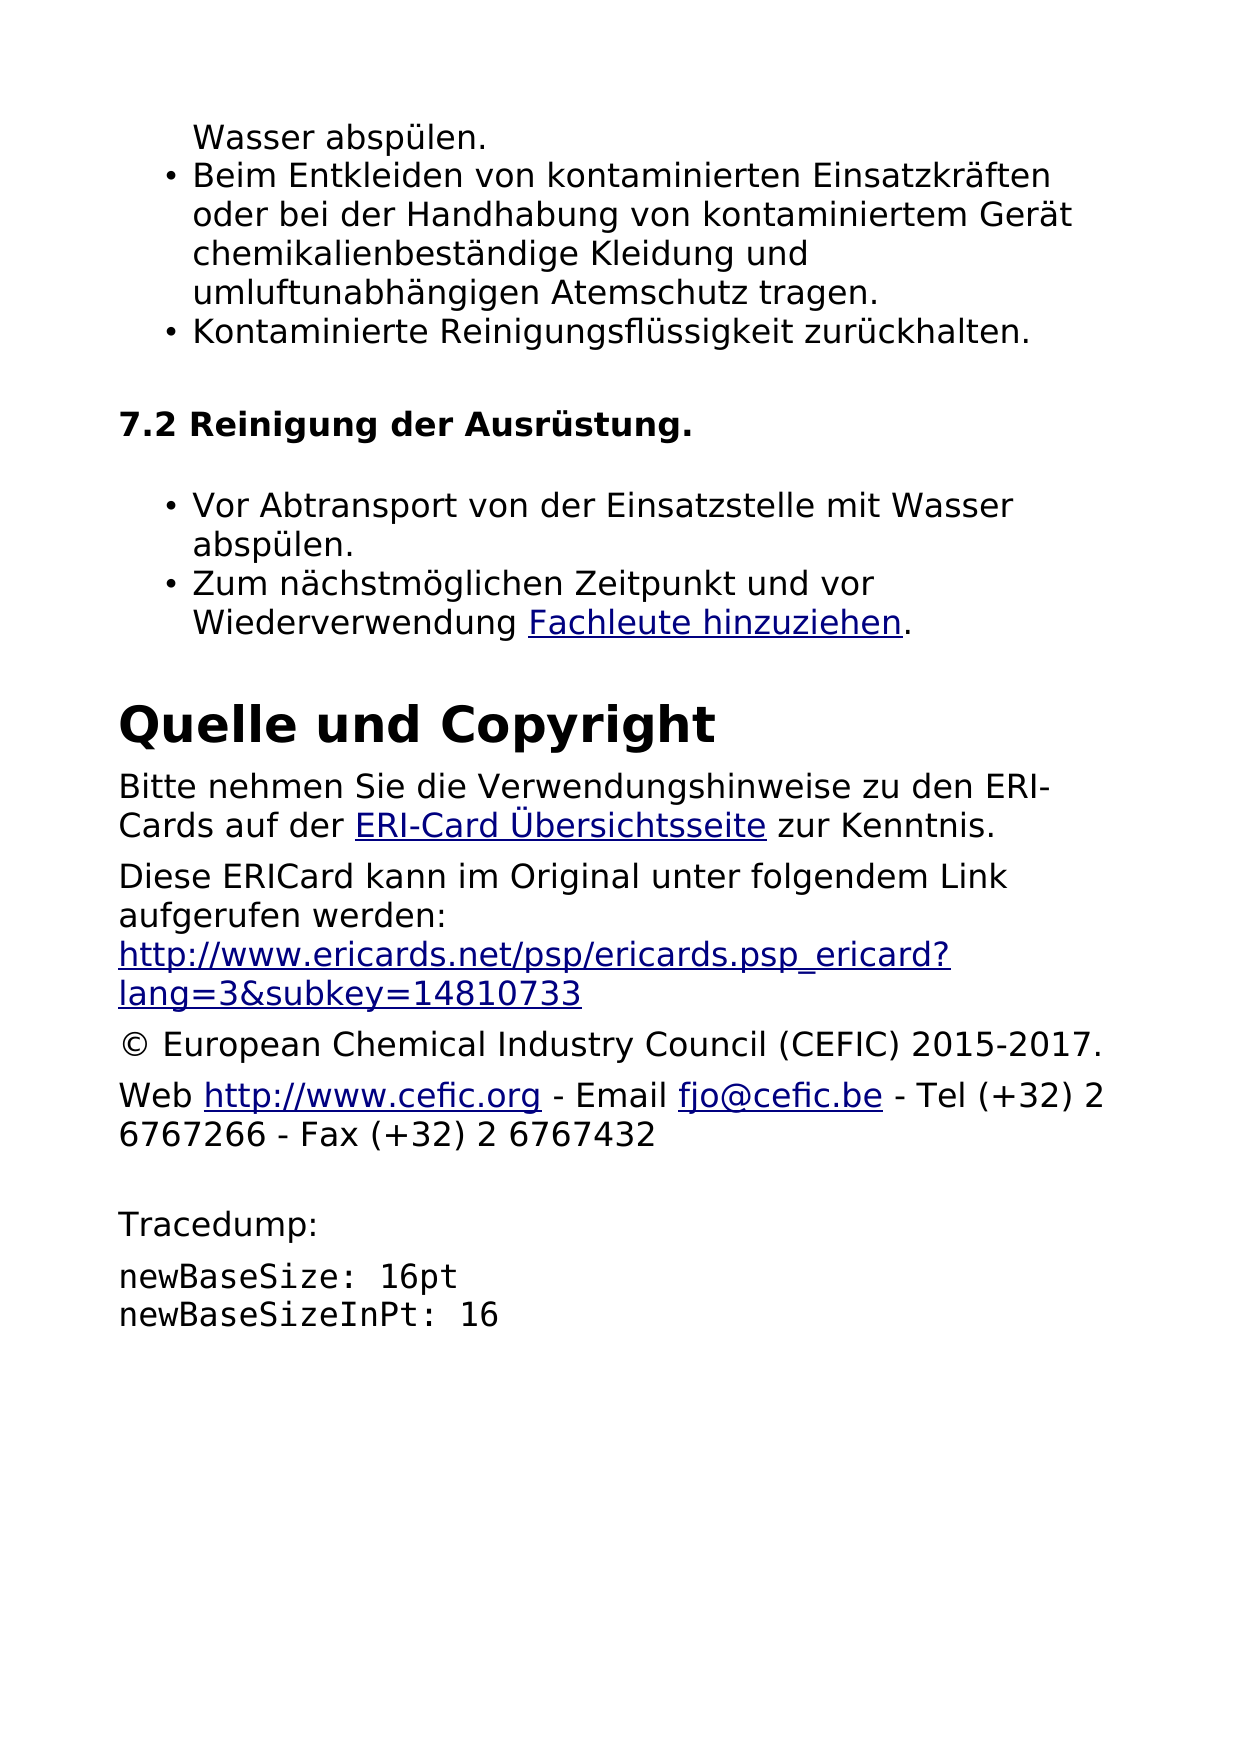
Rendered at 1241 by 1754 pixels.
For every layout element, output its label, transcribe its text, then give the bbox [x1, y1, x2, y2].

text newBaseSize: 16pt newBaseSizeInPt: 16 [118, 1257, 1122, 1335]
list Zum nächstmöglichen Zeitpunkt und vor Wiederverwendung Fachleute hinzuziehen. [177, 564, 1122, 642]
text Diese ERICard kann im Original unter folgendem Link aufgerufen werden: http://www.ericards.net/psp/ericards.psp_ericard?lang=3&subkey=14810733 [118, 857, 1122, 1013]
text Bitte nehmen Sie die Verwendungshinweise zu den ERI-Cards auf der ERI-Card Übersichtsseite zur Kenntnis. [118, 767, 1122, 845]
subtitle 7.2 Reinigung der Ausrüstung. [118, 406, 1122, 444]
subtitle Quelle und Copyright [118, 696, 1122, 755]
text © European Chemical Industry Council (CEFIC) 2015-2017. [118, 1025, 1122, 1064]
list Kontaminierte Reinigungsflüssigkeit zurückhalten. [177, 312, 1122, 351]
list Vor Abtransport von der Einsatzstelle mit Wasser abspülen. [177, 487, 1122, 564]
text Tracedump: [118, 1167, 1122, 1244]
text Web http://www.cefic.org - Email fjo@cefic.be - Tel (+32) 2 6767266 - Fax (+32) 2 6767432 [118, 1077, 1122, 1154]
list Beim Entkleiden von kontaminierten Einsatzkräften oder bei der Handhabung von kontaminiertem Gerät chemikalienbeständige Kleidung und umluftunabhängigen Atemschutz tragen. [177, 157, 1122, 312]
list Wasser abspülen. [177, 118, 1122, 157]
